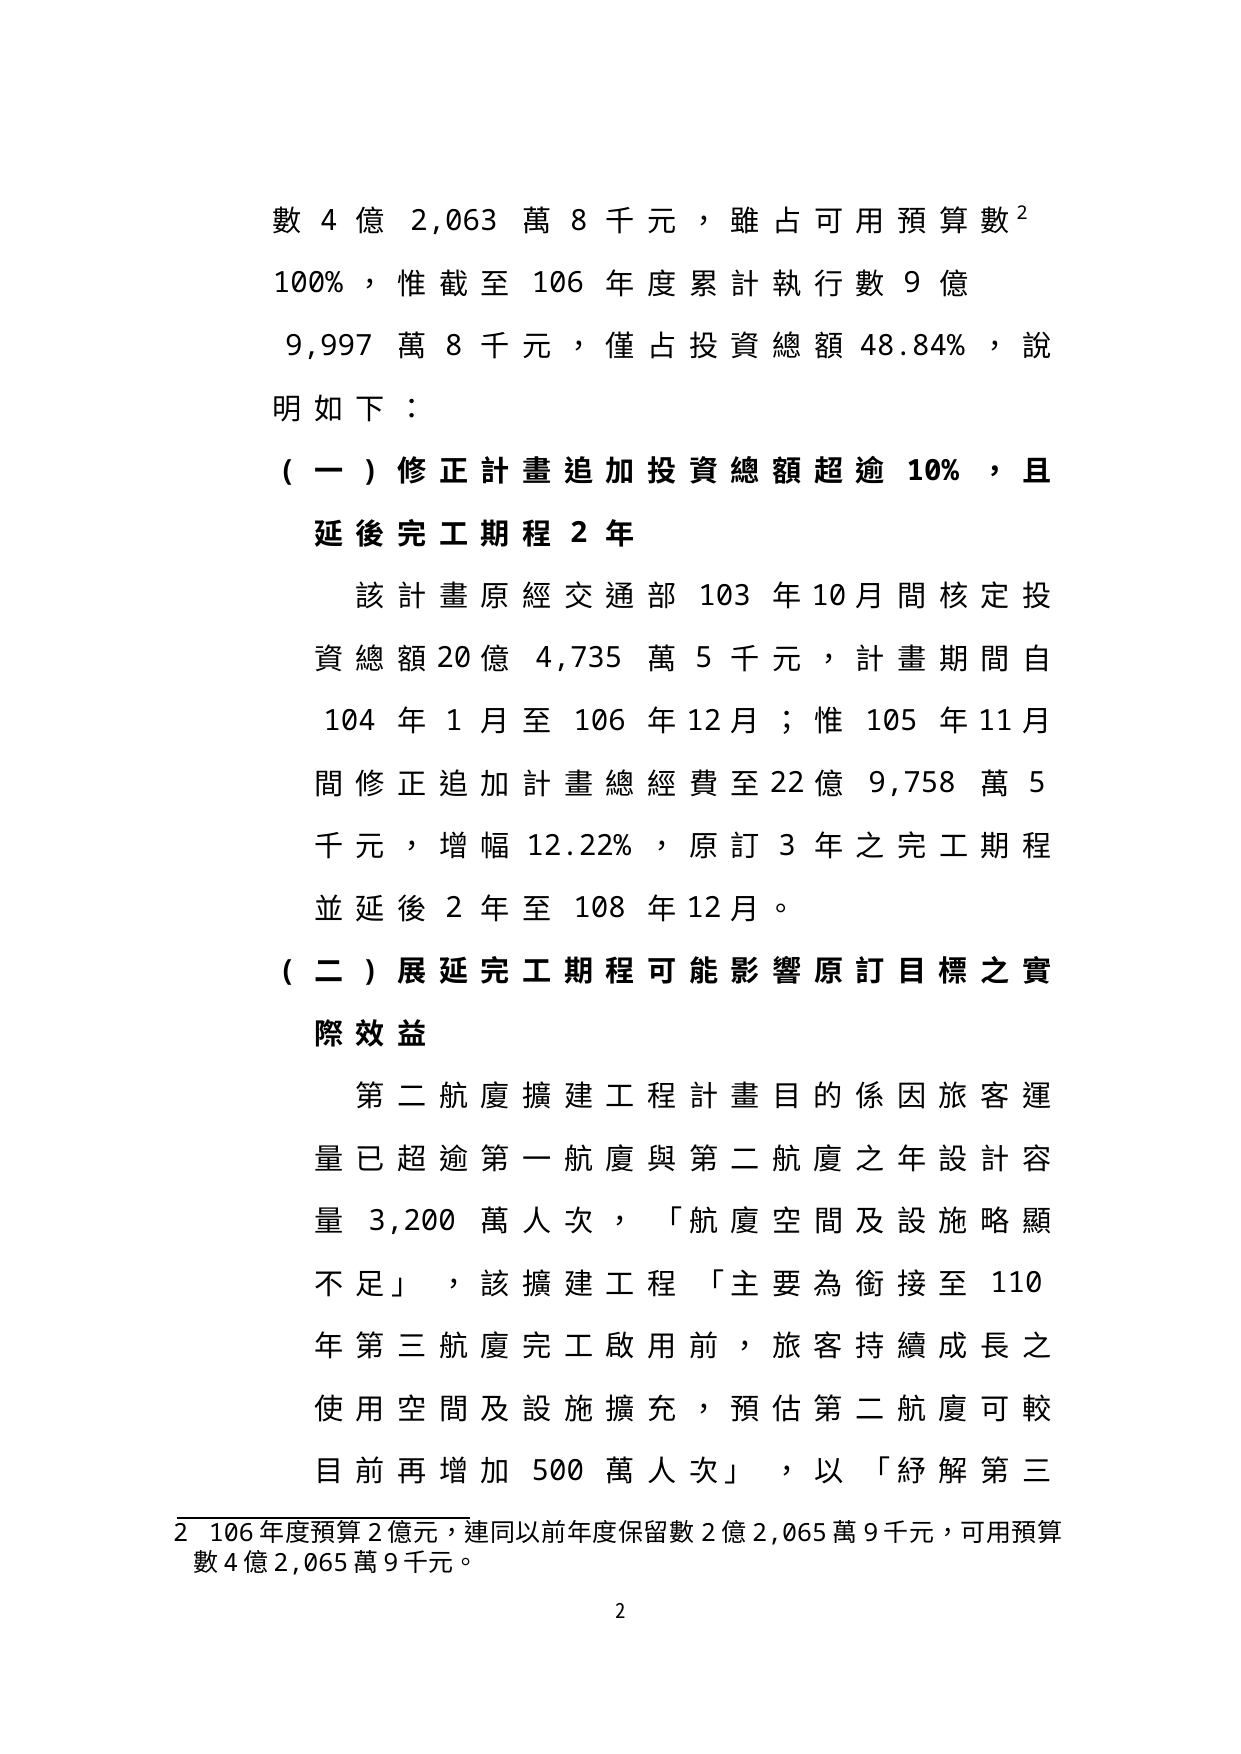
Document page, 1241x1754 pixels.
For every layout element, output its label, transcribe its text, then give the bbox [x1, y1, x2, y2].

text 該計畫原經交通部103年10月間核定投資總額20億4,735萬5千元，計畫期間自104年1月至106年12月；惟105年11月間修正追加計畫總經費至22億9,758萬5千元，增幅12.22%，原訂3年之完工期程並延後2年至108年12月。 [271, 552, 1058, 927]
text (一)修正計畫追加投資總額超逾10%，且延後完工期程2年 [242, 427, 1058, 552]
text (二)展延完工期程可能影響原訂目標之實際效益 [242, 927, 1058, 1052]
text 第二航廈擴建工程計畫目的係因旅客運量已超逾第一航廈與第二航廈之年設計容量3,200萬人次，「航廈空間及設施略顯不足」，該擴建工程「主要為銜接至110年第三航廈完工啟用前，旅客持續成長之使用空間及設施擴充，預估第二航廈可較目前再增加500萬人次」，以「紓解第三航廈完工前機場容量嚴重不足之問題」。 [271, 1052, 1058, 1490]
text 數4億2,063萬8千元，雖占可用預算數100%，惟截至106年度累計執行數9億9,997萬8千元，僅占投資總額48.84%，說明如下： [242, 177, 1058, 427]
text 106年度預算2億元，連同以前年度保留數2億2,065萬9千元，可用預算數4億2,065萬9千元。 [173, 1518, 1063, 1577]
